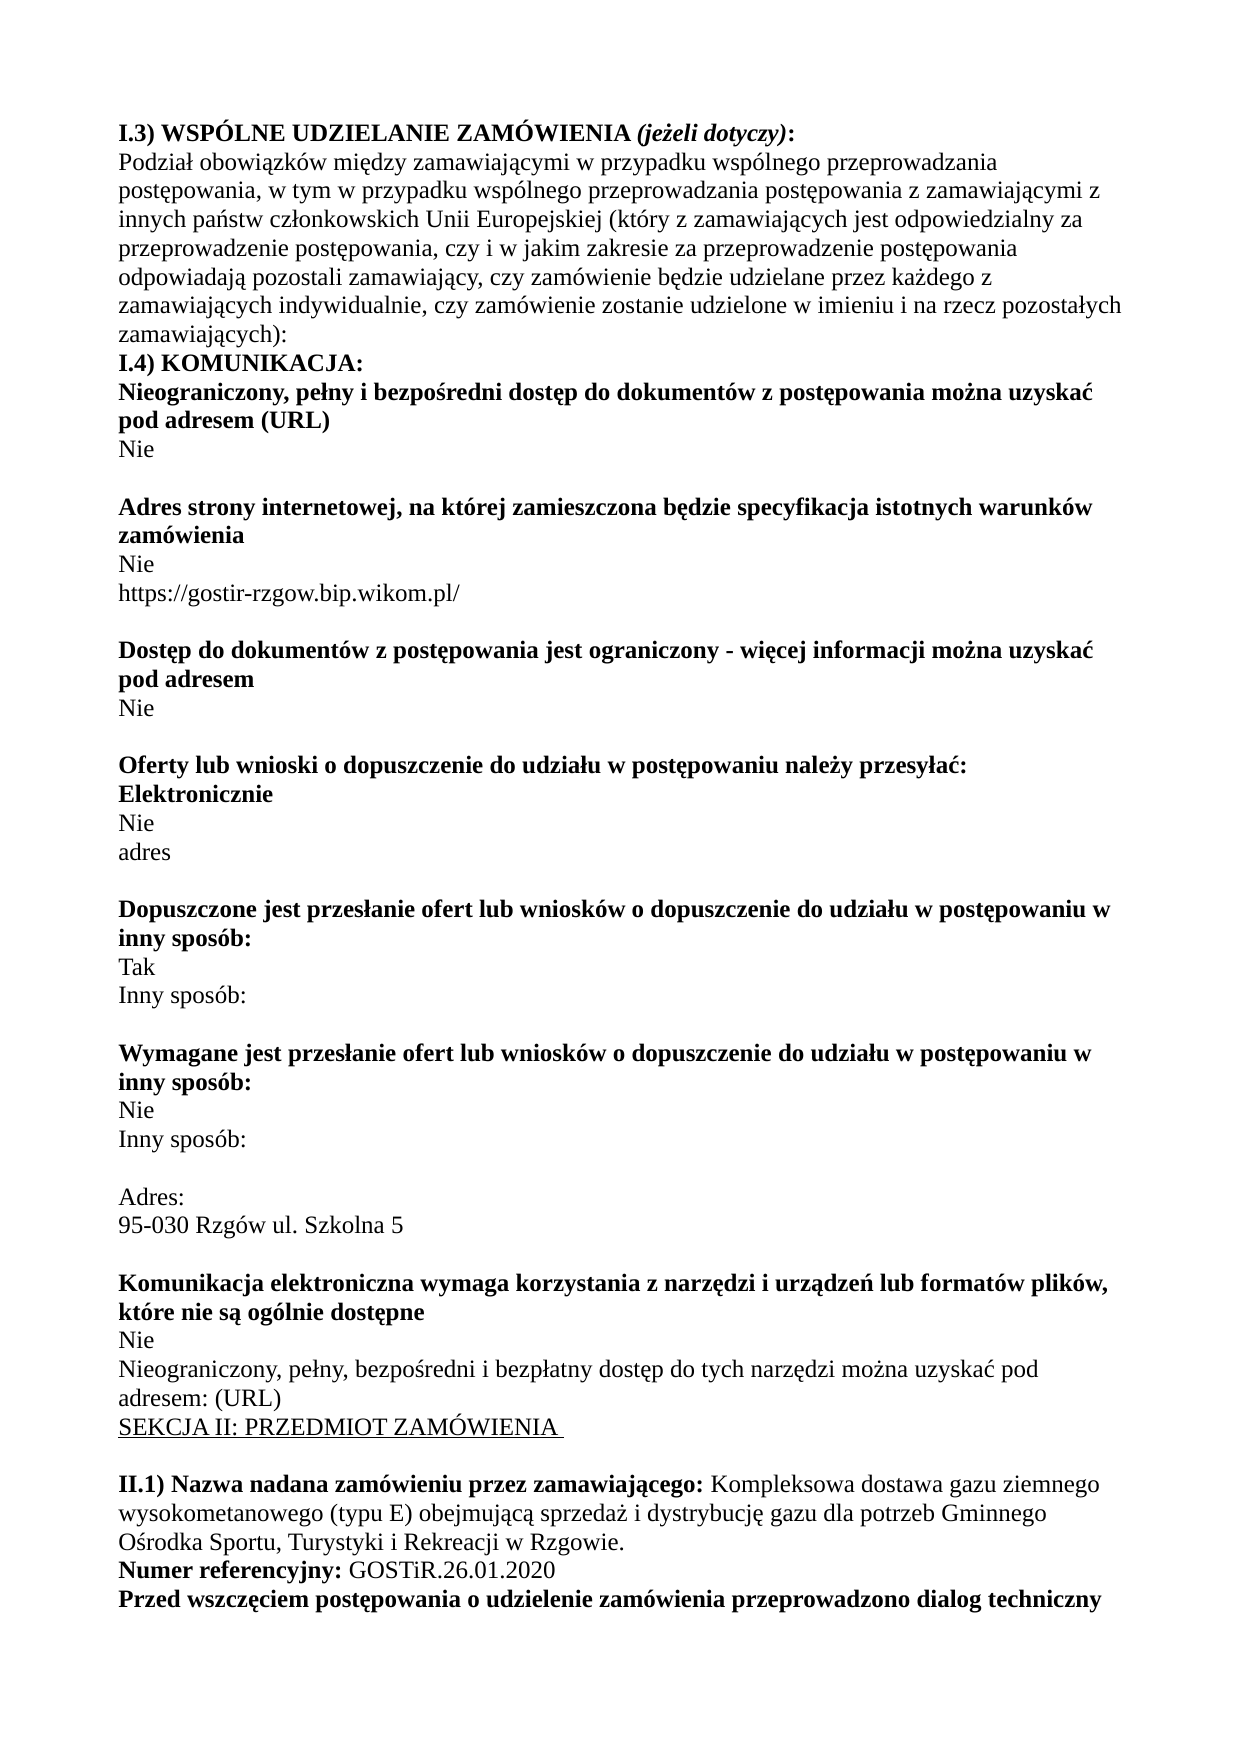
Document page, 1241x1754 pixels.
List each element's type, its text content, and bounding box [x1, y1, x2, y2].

text I.3) WSPÓLNE UDZIELANIE ZAMÓWIENIA (jeżeli dotyczy): [118, 118, 1122, 147]
text Nie https://gostir-rzgow.bip.wikom.pl/ [118, 549, 1122, 607]
text Dopuszczone jest przesłanie ofert lub wniosków o dopuszczenie do udziału w postępowaniu w inny sposób: Tak Inny sposób: Wymagane jest przesłanie ofert lub wniosków o dopuszczenie do udziału w postępowaniu w inny sposób: Nie Inny sposób: Adres: 95-030 Rzgów ul. Szkolna 5 [118, 894, 1122, 1239]
text Adres strony internetowej, na której zamieszczona będzie specyfikacja istotnych warunków zamówienia [118, 463, 1122, 549]
text Komunikacja elektroniczna wymaga korzystania z narzędzi i urządzeń lub formatów plików, które nie są ogólnie dostępne [118, 1239, 1122, 1326]
text Dostęp do dokumentów z postępowania jest ograniczony - więcej informacji można uzyskać pod adresem [118, 607, 1122, 693]
text Nie Nieograniczony, pełny, bezpośredni i bezpłatny dostęp do tych narzędzi można uzyskać pod adresem: (URL) [118, 1326, 1122, 1412]
text Podział obowiązków między zamawiającymi w przypadku wspólnego przeprowadzania postępowania, w tym w przypadku wspólnego przeprowadzania postępowania z zamawiającymi z innych państw członkowskich Unii Europejskiej (który z zamawiających jest odpowiedzialny za przeprowadzenie postępowania, czy i w jakim zakresie za przeprowadzenie postępowania odpowiadają pozostali zamawiający, czy zamówienie będzie udzielane przez każdego z zamawiających indywidualnie, czy zamówienie zostanie udzielone w imieniu i na rzecz pozostałych zamawiających): [118, 147, 1122, 348]
text Nie [118, 693, 1122, 722]
text Nie adres [118, 808, 1122, 866]
text I.4) KOMUNIKACJA: Nieograniczony, pełny i bezpośredni dostęp do dokumentów z postępowania można uzyskać pod adresem (URL) [118, 348, 1122, 434]
text Oferty lub wnioski o dopuszczenie do udziału w postępowaniu należy przesyłać: Elektronicznie [118, 722, 1122, 808]
text Nie [118, 434, 1122, 463]
text II.1) Nazwa nadana zamówieniu przez zamawiającego: Kompleksowa dostawa gazu ziemnego wysokometanowego (typu E) obejmującą sprzedaż i dystrybucję gazu dla potrzeb Gminnego Ośrodka Sportu, Turystyki i Rekreacji w Rzgowie. Numer referencyjny: GOSTiR.26.01.2020 Przed wszczęciem postępowania o udzielenie zamówienia przeprowadzono dialog techniczny [118, 1441, 1122, 1613]
text SEKCJA II: PRZEDMIOT ZAMÓWIENIA [118, 1412, 1122, 1441]
